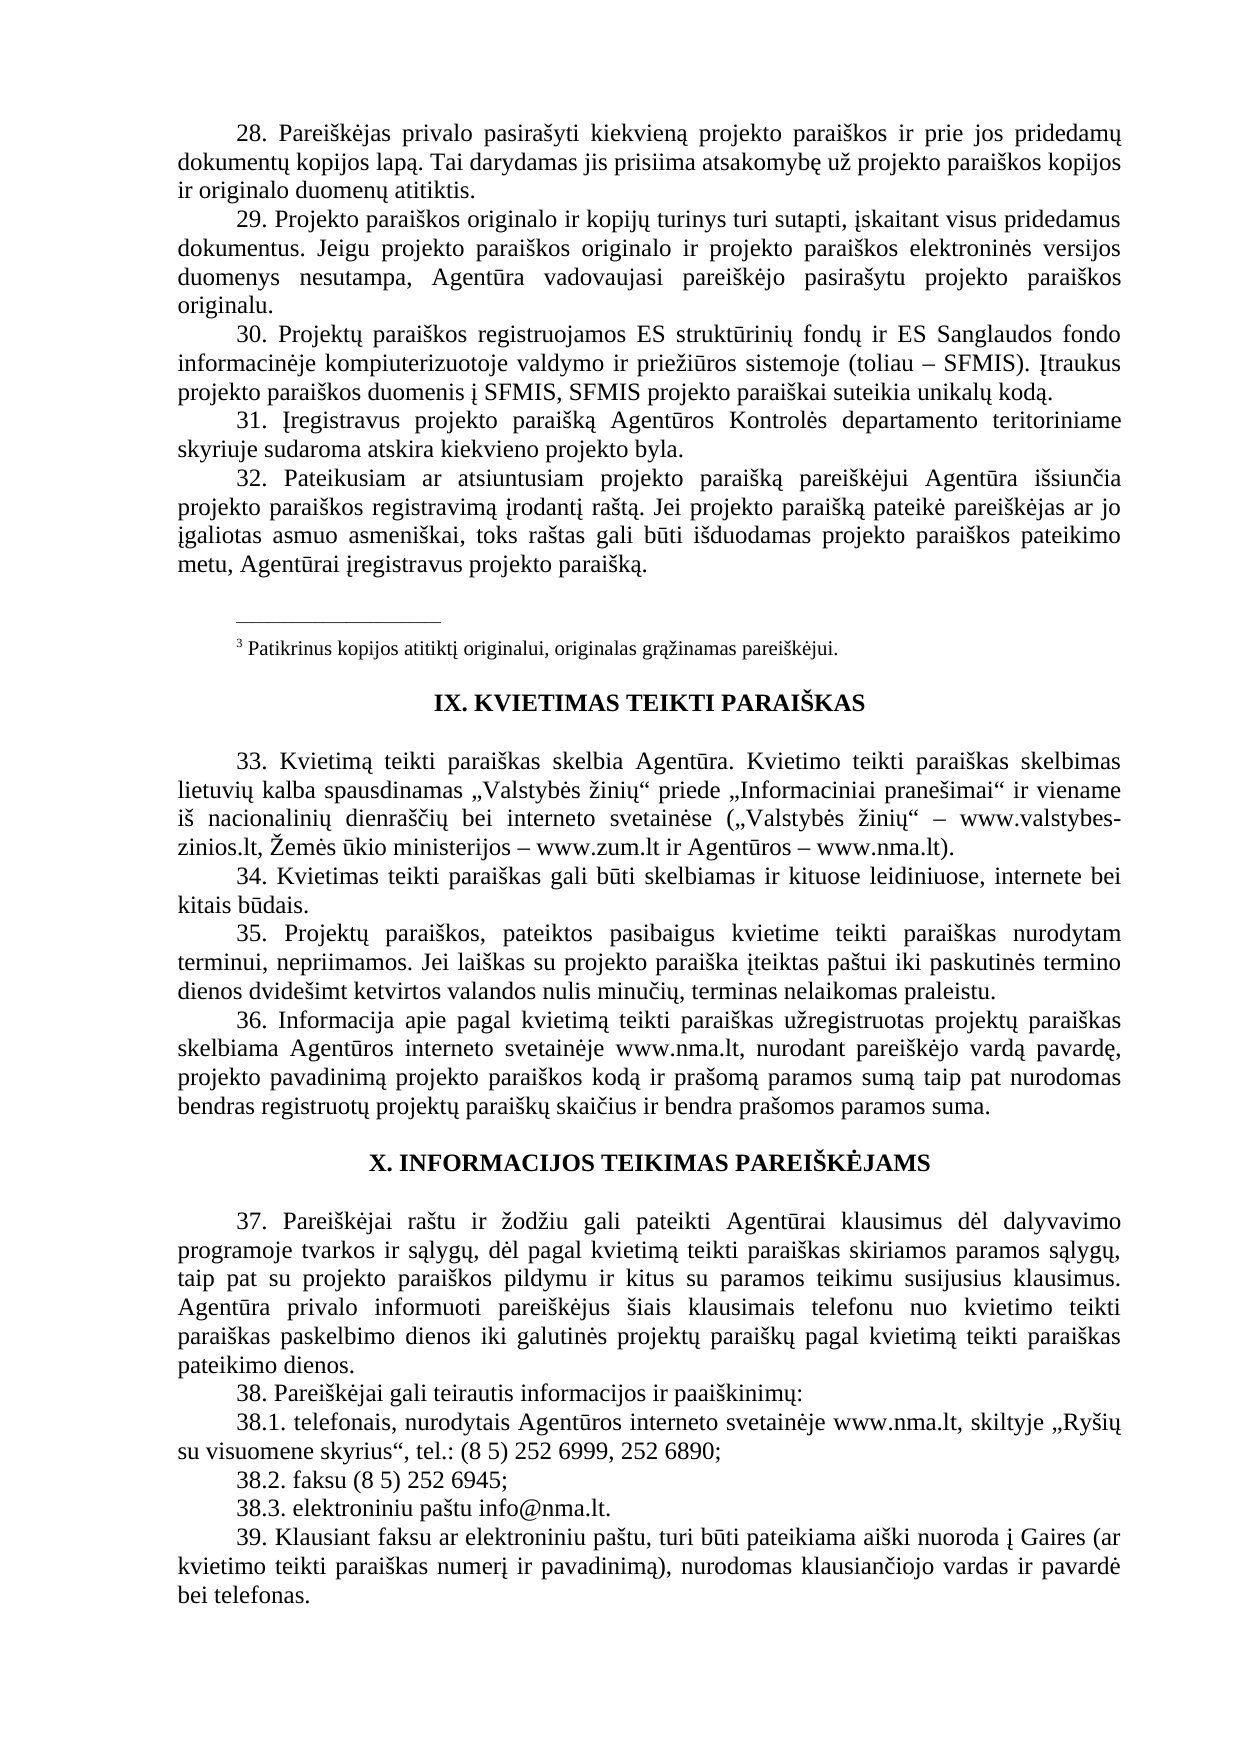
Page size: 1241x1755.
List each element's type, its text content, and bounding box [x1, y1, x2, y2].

text 34. Kvietimas teikti paraiškas gali būti skelbiamas ir kituose leidiniuose, internete bei kitais būdais. [177, 861, 1122, 918]
text 28. Pareiškėjas privalo pasirašyti kiekvieną projekto paraiškos ir prie jos pridedamų dokumentų kopijos lapą. Tai darydamas jis prisiima atsakomybę už projekto paraiškos kopijos ir originalo duomenų atitiktis. [177, 118, 1122, 204]
text 38.1. telefonais, nurodytais Agentūros interneto svetainėje www.nma.lt, skiltyje „Ryšių su visuomene skyrius“, tel.: (8 5) 252 6999, 252 6890; [177, 1407, 1122, 1465]
text 38.3. elektroniniu paštu info@nma.lt. [177, 1493, 1122, 1522]
text 39. Klausiant faksu ar elektroniniu paštu, turi būti pateikiama aiški nuoroda į Gaires (ar kvietimo teikti paraiškas numerį ir pavadinimą), nurodomas klausiančiojo vardas ir pavardė bei telefonas. [177, 1522, 1122, 1608]
text 3 Patikrinus kopijos atitiktį originalui, originalas grąžinamas pareiškėjui. [177, 636, 1122, 660]
text 37. Pareiškėjai raštu ir žodžiu gali pateikti Agentūrai klausimus dėl dalyvavimo programoje tvarkos ir sąlygų, dėl pagal kvietimą teikti paraiškas skiriamos paramos sąlygų, taip pat su projekto paraiškos pildymu ir kitus su paramos teikimu susijusius klausimus. Agentūra privalo informuoti pareiškėjus šiais klausimais telefonu nuo kvietimo teikti paraiškas paskelbimo dienos iki galutinės projektų paraiškų pagal kvietimą teikti paraiškas pateikimo dienos. [177, 1206, 1122, 1378]
text 32. Pateikusiam ar atsiuntusiam projekto paraišką pareiškėjui Agentūra išsiunčia projekto paraiškos registravimą įrodantį raštą. Jei projekto paraišką pateikė pareiškėjas ar jo įgaliotas asmuo asmeniškai, toks raštas gali būti išduodamas projekto paraiškos pateikimo metu, Agentūrai įregistravus projekto paraišką. [177, 463, 1122, 578]
text X. INFORMACIJOS TEIKIMAS PAREIŠKĖJAMS [177, 1148, 1122, 1177]
text 30. Projektų paraiškos registruojamos ES struktūrinių fondų ir ES Sanglaudos fondo informacinėje kompiuterizuotoje valdymo ir priežiūros sistemoje (toliau – SFMIS). Įtraukus projekto paraiškos duomenis į SFMIS, SFMIS projekto paraiškai suteikia unikalų kodą. [177, 319, 1122, 406]
text 35. Projektų paraiškos, pateiktos pasibaigus kvietime teikti paraiškas nurodytam terminui, nepriimamos. Jei laiškas su projekto paraiška įteiktas paštui iki paskutinės termino dienos dvidešimt ketvirtos valandos nulis minučių, terminas nelaikomas praleistu. [177, 918, 1122, 1005]
text 31. Įregistravus projekto paraišką Agentūros Kontrolės departamento teritoriniame skyriuje sudaroma atskira kiekvieno projekto byla. [177, 406, 1122, 463]
text 33. Kvietimą teikti paraiškas skelbia Agentūra. Kvietimo teikti paraiškas skelbimas lietuvių kalba spausdinamas „Valstybės žinių“ priede „Informaciniai pranešimai“ ir viename iš nacionalinių dienraščių bei interneto svetainėse („Valstybės žinių“ – www.valstybes-zinios.lt, Žemės ūkio ministerijos – www.zum.lt ir Agentūros – www.nma.lt). [177, 746, 1122, 861]
text 29. Projekto paraiškos originalo ir kopijų turinys turi sutapti, įskaitant visus pridedamus dokumentus. Jeigu projekto paraiškos originalo ir projekto paraiškos elektroninės versijos duomenys nesutampa, Agentūra vadovaujasi pareiškėjo pasirašytu projekto paraiškos originalu. [177, 204, 1122, 319]
text 38. Pareiškėjai gali teirautis informacijos ir paaiškinimų: [177, 1378, 1122, 1407]
text __________________________ [177, 607, 1122, 636]
text IX. KVIETIMAS TEIKTI PARAIŠKAS [177, 688, 1122, 717]
text 38.2. faksu (8 5) 252 6945; [177, 1465, 1122, 1493]
text 36. Informacija apie pagal kvietimą teikti paraiškas užregistruotas projektų paraiškas skelbiama Agentūros interneto svetainėje www.nma.lt, nurodant pareiškėjo vardą pavardę, projekto pavadinimą projekto paraiškos kodą ir prašomą paramos sumą taip pat nurodomas bendras registruotų projektų paraiškų skaičius ir bendra prašomos paramos suma. [177, 1005, 1122, 1120]
